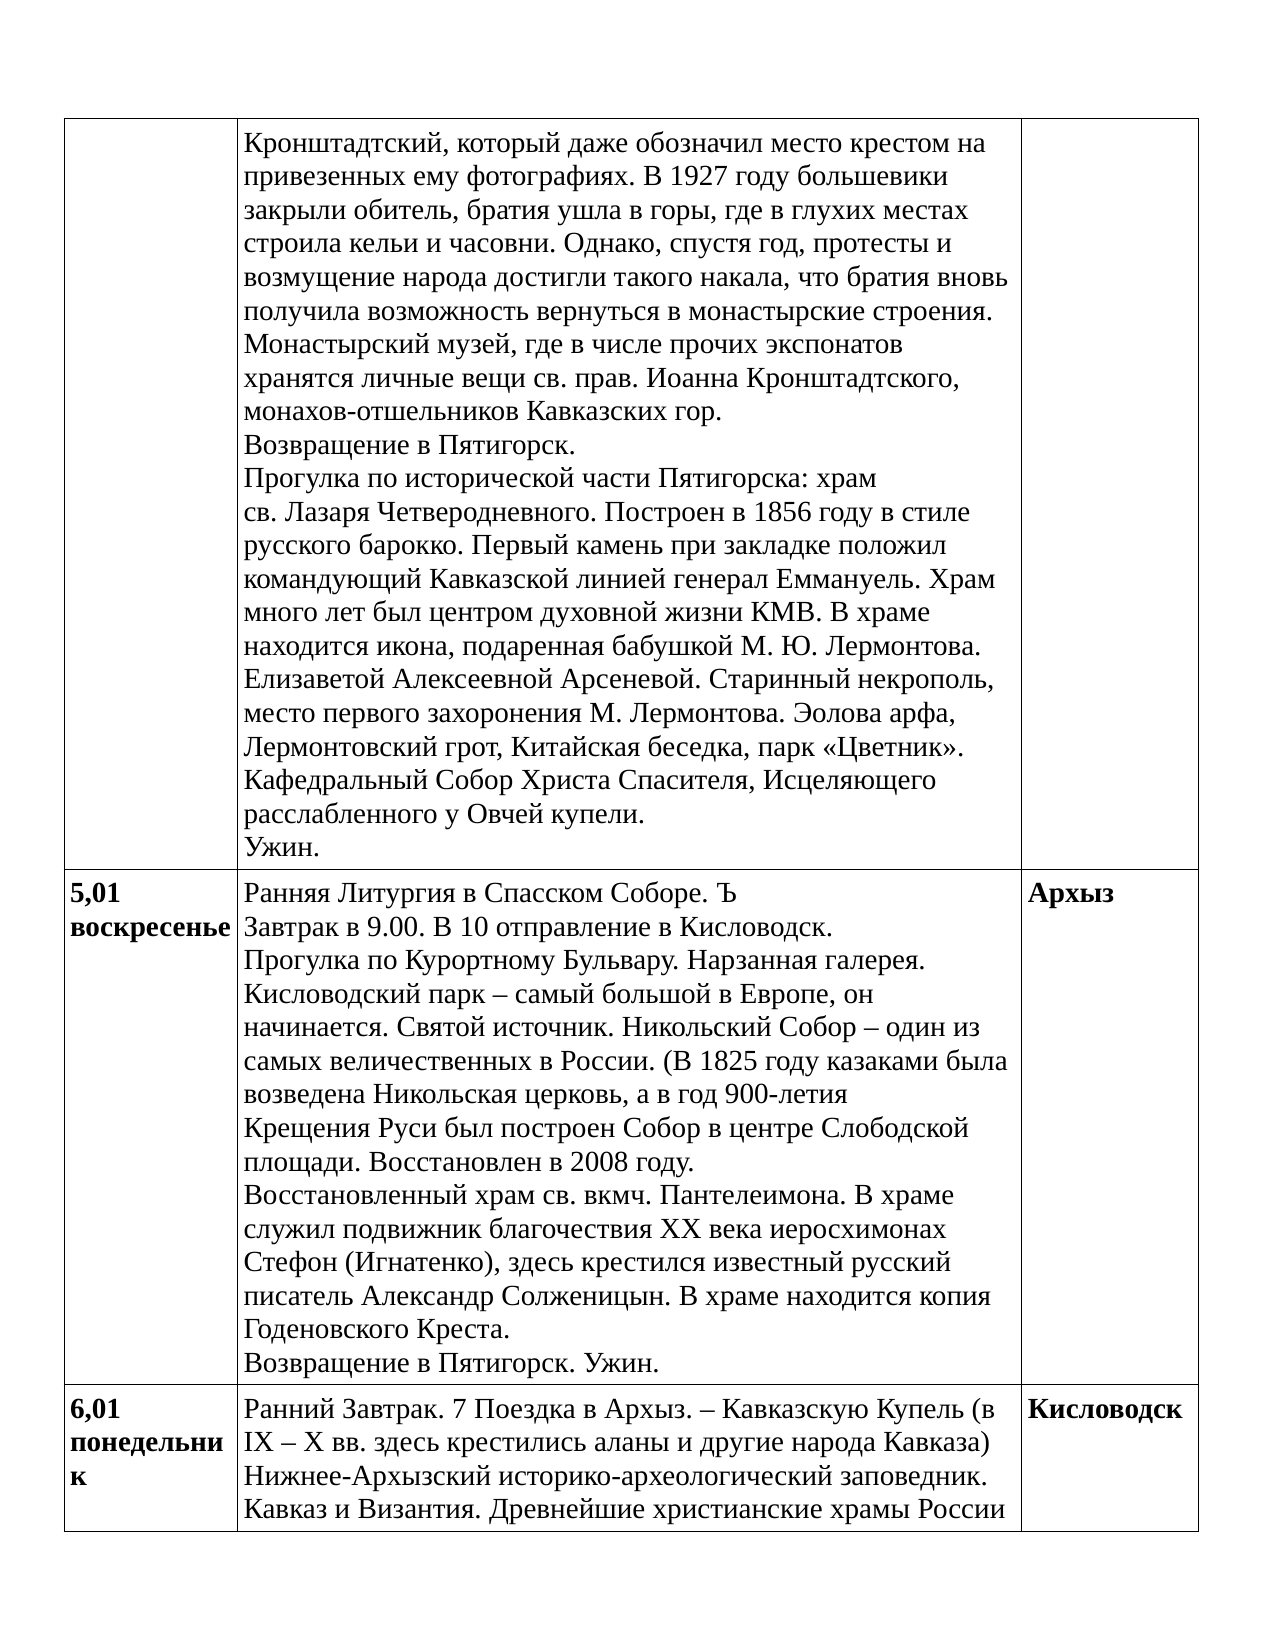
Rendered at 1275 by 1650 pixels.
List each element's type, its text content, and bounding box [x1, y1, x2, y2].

table_cell [65, 119, 237, 868]
table_cell Ранний Завтрак. 7 Поездка в Архыз. – Кавказскую Купель (в IX – X вв. здесь крестились аланы и другие народа Кавказа) Нижнее-Архызский историко-археологический заповедник. Кавказ и Византия. Древнейшие христианские храмы России [238, 1385, 1021, 1531]
table_cell Кронштадтский, который даже обозначил место крестом на привезенных ему фотографиях. В 1927 году большевики закрыли обитель, братия ушла в горы, где в глухих местах строила кельи и часовни. Однако, спустя год, протесты и возмущение народа достигли такого накала, что братия вновь получила возможность вернуться в монастырские строения. Монастырский музей, где в числе прочих экспонатов хранятся личные вещи св. прав. Иоанна Кронштадтского, монахов-отшельников Кавказских гор. Возвращение в Пятигорск. Прогулка по исторической части Пятигорска: храм св. Лазаря Четверодневного. Построен в 1856 году в стиле русского барокко. Первый камень при закладке положил командующий Кавказской линией генерал Еммануель. Храм много лет был центром духовной жизни КМВ. В храме находится икона, подаренная бабушкой М. Ю. Лермонтова. Елизаветой Алексеевной Арсеневой. Старинный некрополь, место первого захоронения М. Лермонтова. Эолова арфа, Лермонтовский грот, Китайская беседка, парк «Цветник». Кафедральный Собор Христа Спасителя, Исцеляющего расслабленного у Овчей купели. Ужин. [238, 119, 1021, 868]
table_cell Ранняя Литургия в Спасском Соборе. Ъ Завтрак в 9.00. В 10 отправление в Кисловодск. Прогулка по Курортному Бульвару. Нарзанная галерея. Кисловодский парк – самый большой в Европе, он начинается. Святой источник. Никольский Собор – один из самых величественных в России. (В 1825 году казаками была возведена Никольская церковь, а в год 900-летия Крещения Руси был построен Собор в центре Слободской площади. Восстановлен в 2008 году. Восстановленный храм св. вкмч. Пантелеимона. В храме служил подвижник благочествия ХХ века иеросхимонах Стефон (Игнатенко), здесь крестился известный русский писатель Александр Солженицын. В храме находится копия Годеновского Креста. Возвращение в Пятигорск. Ужин. [238, 870, 1021, 1384]
table_cell [1022, 119, 1198, 868]
table_cell Кисловодск [1022, 1385, 1198, 1531]
table_cell 6,01 понедельник [65, 1385, 237, 1531]
table_cell Архыз [1022, 870, 1198, 1384]
table_cell 5,01 воскресенье [65, 870, 237, 1384]
